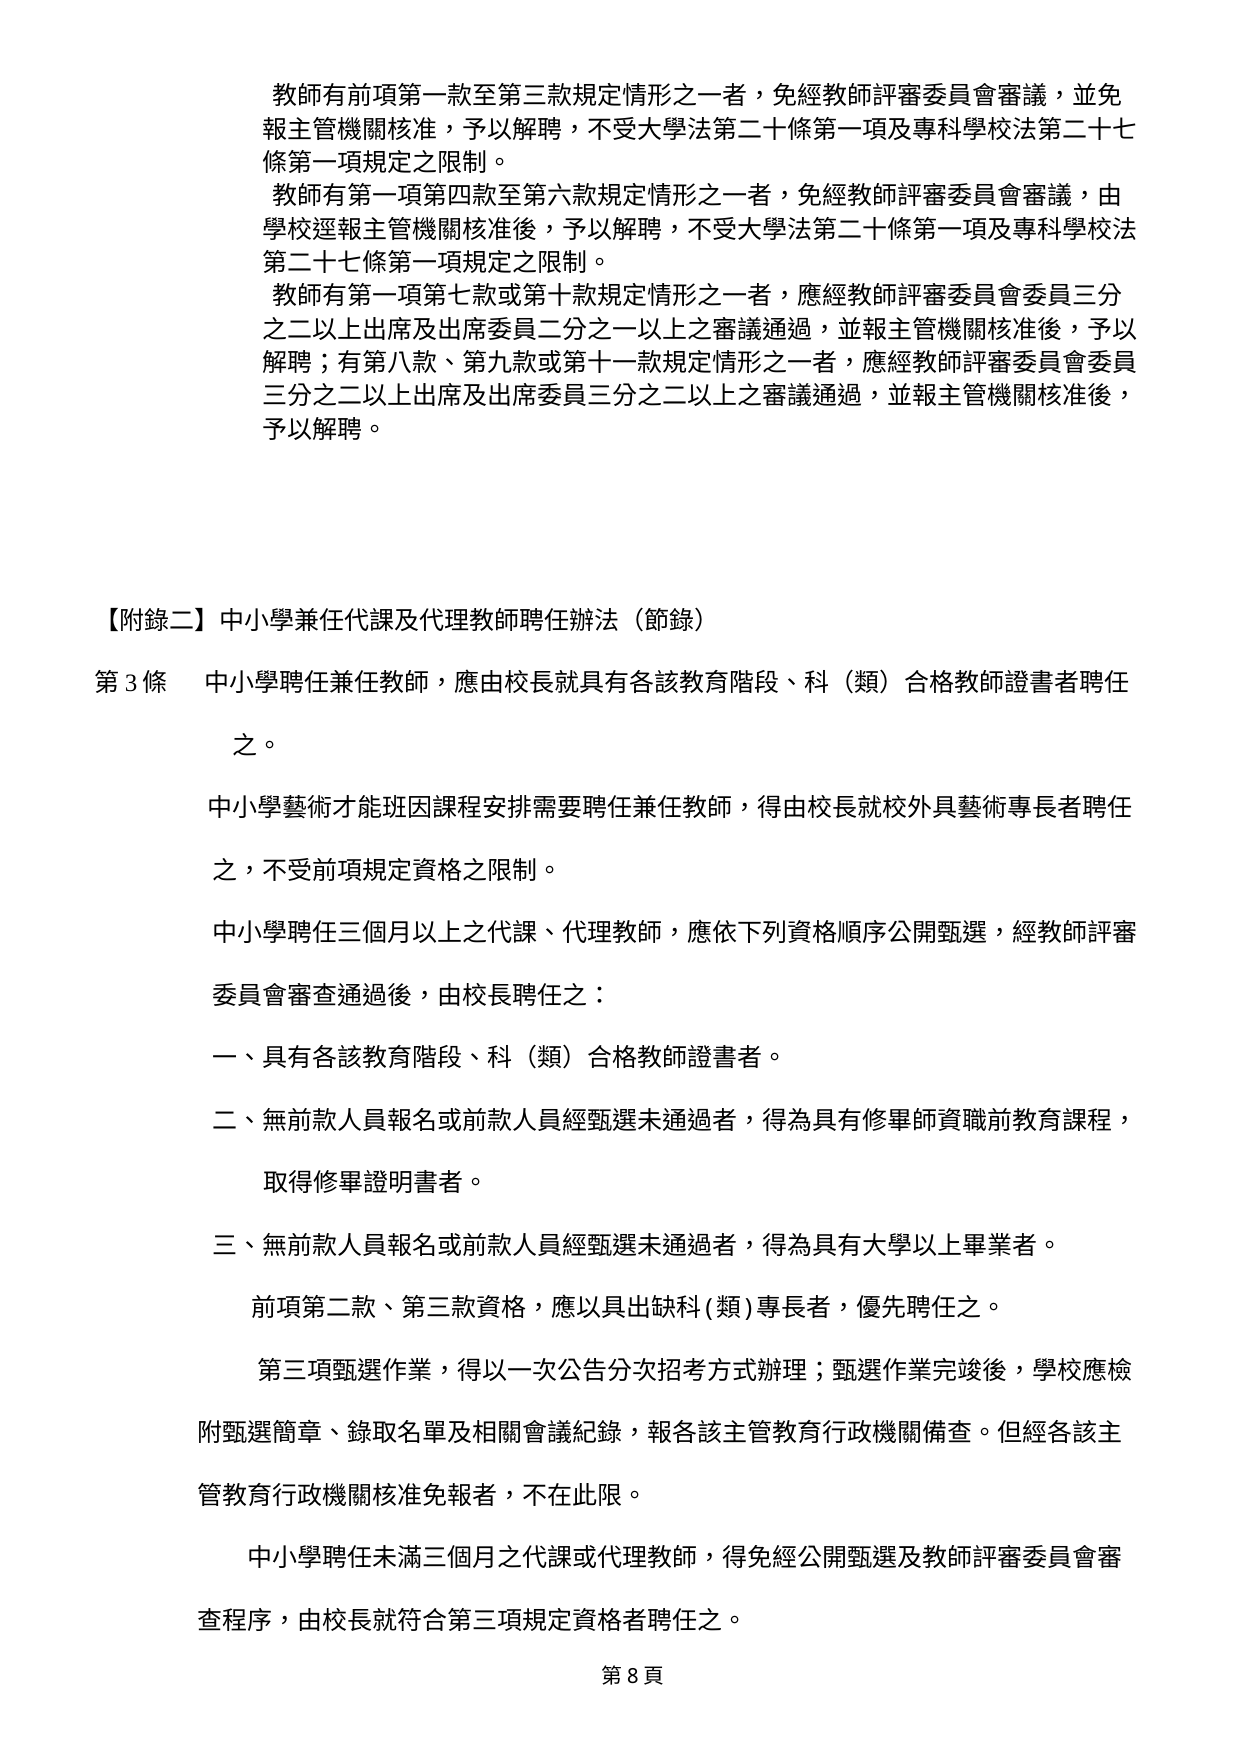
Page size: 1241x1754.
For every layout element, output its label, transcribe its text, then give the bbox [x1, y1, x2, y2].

text 中小學聘任未滿三個月之代課或代理教師，得免經公開甄選及教師評審委員會審查程序，由校長就符合第三項規定資格者聘任之。 [198, 1514, 1146, 1639]
text 三、無前款人員報名或前款人員經甄選未通過者，得為具有大學以上畢業者。 [212, 1202, 1146, 1264]
text 中小學藝術才能班因課程安排需要聘任兼任教師，得由校長就校外具藝術專長者聘任之，不受前項規定資格之限制。 [207, 764, 1146, 889]
text 一、具有各該教育階段、科（類）合格教師證書者。 [212, 1014, 1146, 1077]
text 二、無前款人員報名或前款人員經甄選未通過者，得為具有修畢師資職前教育課程，取得修畢證明書者。 [212, 1077, 1146, 1202]
text 教師有第一項第七款或第十款規定情形之一者，應經教師評審委員會委員三分之二以上出席及出席委員二分之一以上之審議通過，並報主管機關核准後，予以解聘；有第八款、第九款或第十一款規定情形之一者，應經教師評審委員會委員三分之二以上出席及出席委員三分之二以上之審議通過，並報主管機關核准後，予以解聘。 [212, 278, 1146, 445]
text 【附錄二】中小學兼任代課及代理教師聘任辦法（節錄） [94, 577, 1146, 639]
text 第三項甄選作業，得以一次公告分次招考方式辦理；甄選作業完竣後，學校應檢附甄選簡章、錄取名單及相關會議紀錄，報各該主管教育行政機關備查。但經各該主管教育行政機關核准免報者，不在此限。 [198, 1327, 1146, 1514]
text 第3條 中小學聘任兼任教師，應由校長就具有各該教育階段、科（類）合格教師證書者聘任之。 [94, 639, 1146, 764]
text 委員會審查通過後，由校長聘任之： [212, 952, 1146, 1014]
text 中小學聘任三個月以上之代課、代理教師，應依下列資格順序公開甄選，經教師評審 [212, 889, 1146, 952]
text 教師有第一項第四款至第六款規定情形之一者，免經教師評審委員會審議，由學校逕報主管機關核准後，予以解聘，不受大學法第二十條第一項及專科學校法第二十七條第一項規定之限制。 [212, 178, 1146, 278]
text 教師有前項第一款至第三款規定情形之一者，免經教師評審委員會審議，並免報主管機關核准，予以解聘，不受大學法第二十條第一項及專科學校法第二十七條第一項規定之限制。 [212, 78, 1146, 178]
text 前項第二款、第三款資格，應以具出缺科(類)專長者，優先聘任之。 [212, 1264, 1146, 1327]
